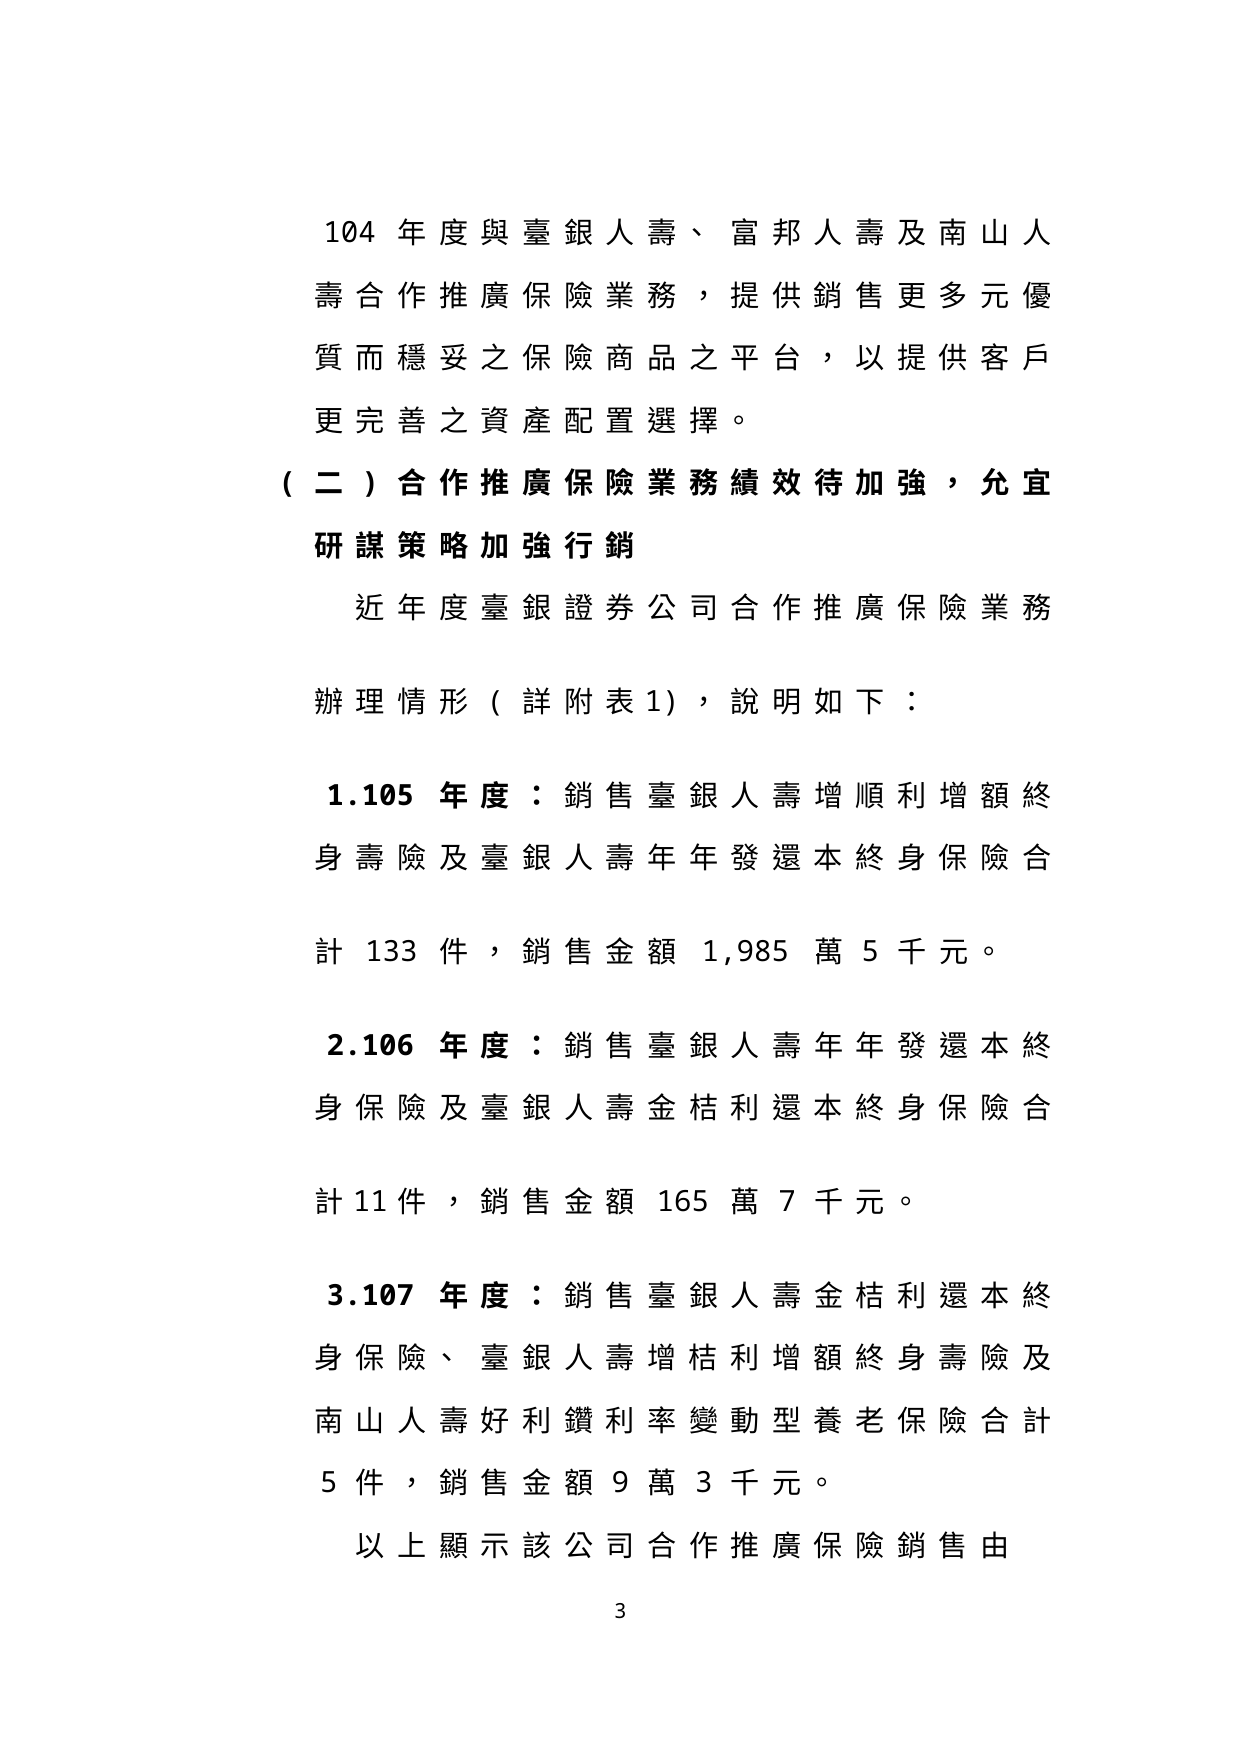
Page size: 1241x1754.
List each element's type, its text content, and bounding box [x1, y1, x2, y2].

text 近年度臺銀證券公司合作推廣保險業務辦理情形(詳附表1)，說明如下： [270, 564, 1058, 752]
text 1.105年度：銷售臺銀人壽增順利增額終身壽險及臺銀人壽年年發還本終身保險合計133件，銷售金額1,985萬5千元。 [270, 752, 1058, 1002]
text (二)合作推廣保險業務績效待加強，允宜研謀策略加強行銷 [241, 439, 1058, 564]
text 以上顯示該公司合作推廣保險銷售由 [270, 1502, 1058, 1564]
text 3.107年度：銷售臺銀人壽金桔利還本終身保險、臺銀人壽增桔利增額終身壽險及南山人壽好利鑽利率變動型養老保險合計5件，銷售金額9萬3千元。 [270, 1252, 1058, 1502]
text 2.106年度：銷售臺銀人壽年年發還本終身保險及臺銀人壽金桔利還本終身保險合計11件，銷售金額165萬7千元。 [270, 1002, 1058, 1252]
text 104年度與臺銀人壽、富邦人壽及南山人壽合作推廣保險業務，提供銷售更多元優質而穩妥之保險商品之平台，以提供客戶更完善之資產配置選擇。 [270, 189, 1058, 439]
